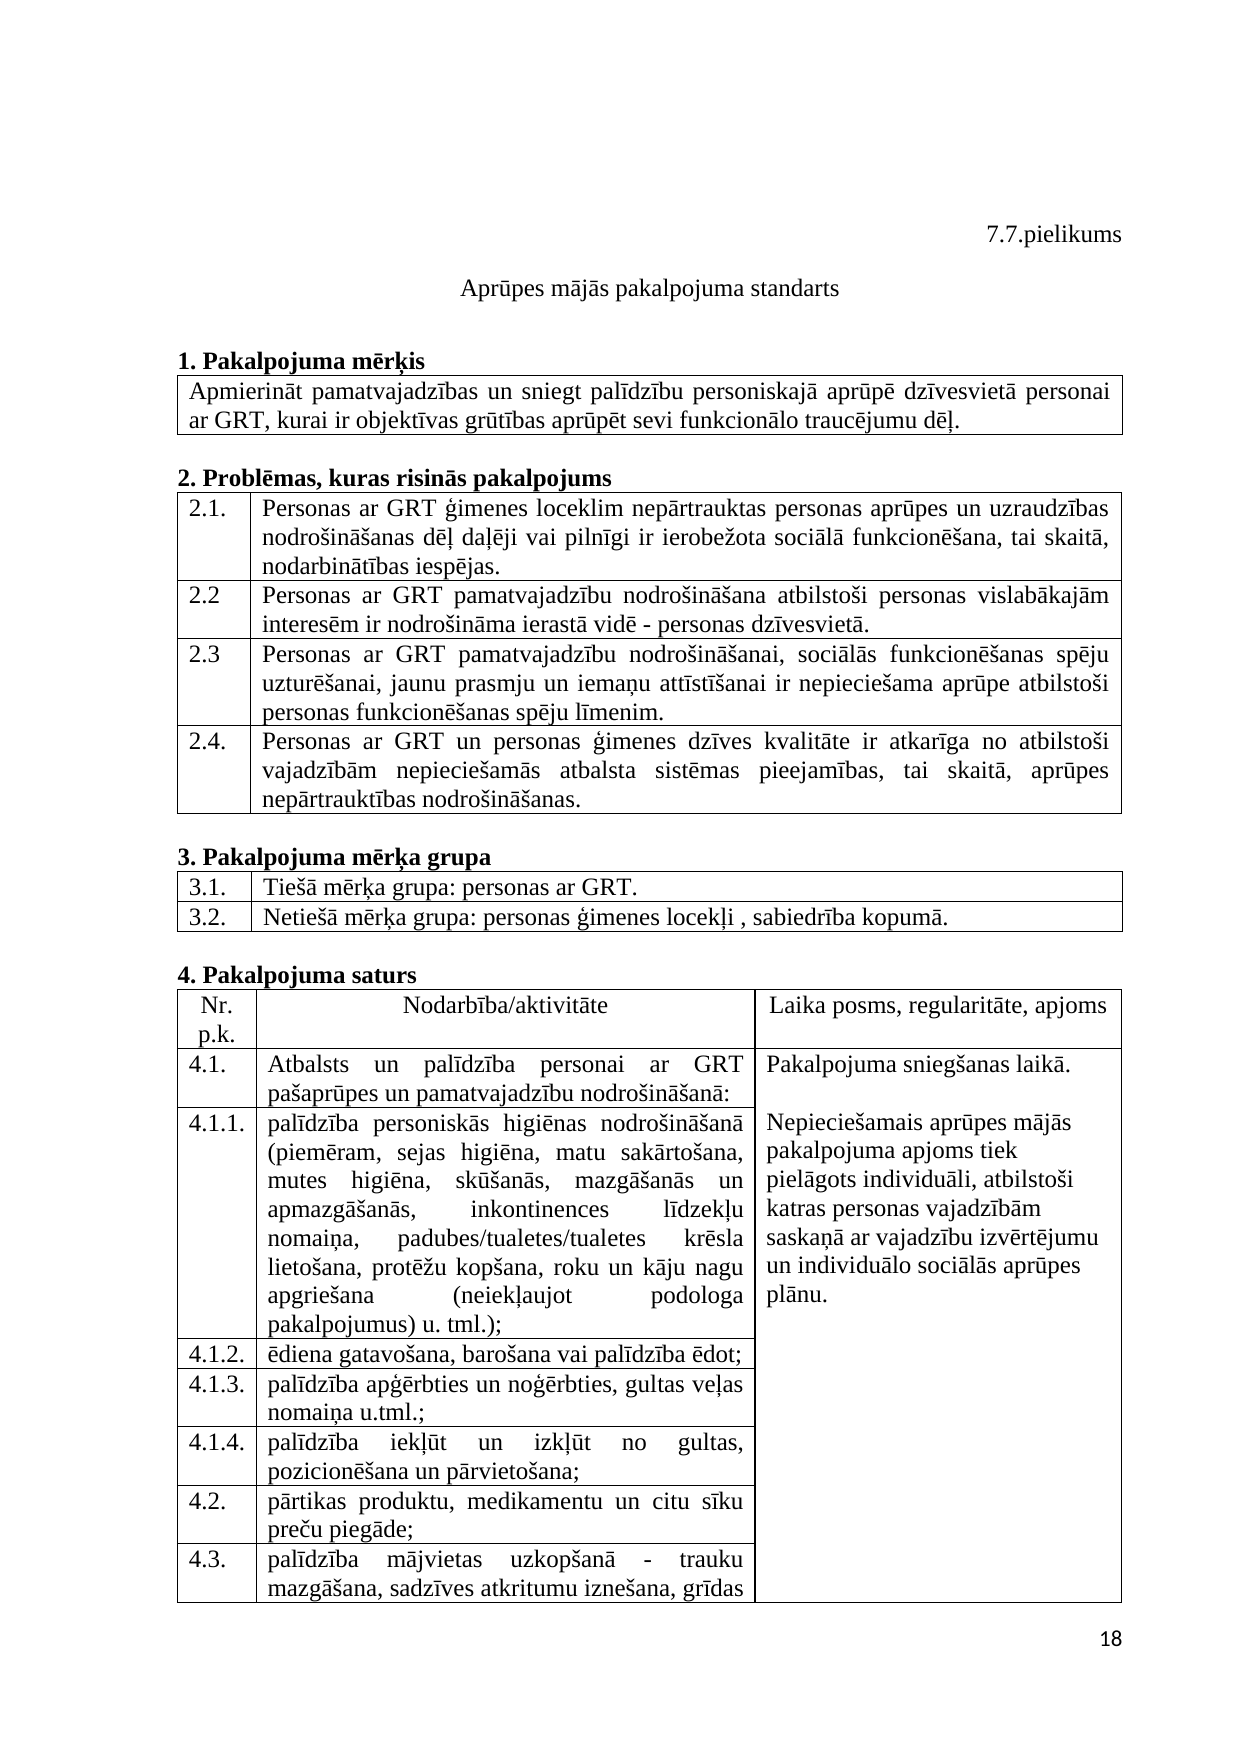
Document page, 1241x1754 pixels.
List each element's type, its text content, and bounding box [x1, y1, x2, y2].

table_cell 2.2 [178, 581, 250, 638]
table_cell Atbalsts un palīdzība personai ar GRT pašaprūpes un pamatvajadzību nodrošināšanā: [257, 1049, 754, 1107]
table_cell Personas ar GRT pamatvajadzību nodrošināšanai, sociālās funkcionēšanas spēju uzturēšanai, jaunu prasmju un iemaņu attīstīšanai ir nepieciešama aprūpe atbilstoši personas funkcionēšanas spēju līmenim. [251, 639, 1121, 725]
table_cell 2.4. [178, 726, 250, 813]
table_cell 4.3. [178, 1544, 256, 1602]
table_cell 4.1.1. [178, 1108, 256, 1338]
table_cell palīdzība personiskās higiēnas nodrošināšanā (piemēram, sejas higiēna, matu sakārtošana, mutes higiēna, skūšanās, mazgāšanās un apmazgāšanās, inkontinences līdzekļu nomaiņa, padubes/tualetes/tualetes krēsla lietošana, protēžu kopšana, roku un kāju nagu apgriešana (neiekļaujot podologa pakalpojumus) u. tml.); [257, 1108, 754, 1338]
table_header Apmierināt pamatvajadzības un sniegt palīdzību personiskajā aprūpē dzīvesvietā personai ar GRT, kurai ir objektīvas grūtības aprūpēt sevi funkcionālo traucējumu dēļ. [178, 376, 1122, 434]
subtitle 7.7.pielikums [177, 219, 1122, 248]
table_cell 4.1.2. [178, 1339, 256, 1368]
table_cell Personas ar GRT pamatvajadzību nodrošināšana atbilstoši personas vislabākajām interesēm ir nodrošināma ierastā vidē - personas dzīvesvietā. [251, 581, 1121, 638]
text 4. Pakalpojuma saturs [177, 961, 1122, 989]
table_cell 2.3 [178, 639, 250, 725]
table_cell 4.1. [178, 1049, 256, 1107]
table_cell 3.2. [178, 902, 251, 931]
text 3. Pakalpojuma mērķa grupa [177, 842, 1122, 871]
table_cell 4.1.4. [178, 1427, 256, 1485]
table_header 2.1. [178, 493, 250, 579]
table_cell ēdiena gatavošana, barošana vai palīdzība ēdot; [257, 1339, 754, 1368]
table_cell Personas ar GRT un personas ģimenes dzīves kvalitāte ir atkarīga no atbilstoši vajadzībām nepieciešamās atbalsta sistēmas pieejamības, tai skaitā, aprūpes nepārtrauktības nodrošināšanas. [251, 726, 1121, 813]
table_cell Netiešā mērķa grupa: personas ģimenes locekļi , sabiedrība kopumā. [252, 902, 1122, 931]
table_cell palīdzība mājvietas uzkopšanā - trauku mazgāšana, sadzīves atkritumu iznešana, grīdas [257, 1544, 754, 1602]
table_header Nodarbība/aktivitāte [257, 990, 754, 1048]
table_header Laika posms, regularitāte, apjoms [756, 990, 1121, 1048]
table_header Tiešā mērķa grupa: personas ar GRT. [252, 872, 1122, 901]
table_header Personas ar GRT ģimenes loceklim nepārtrauktas personas aprūpes un uzraudzības nodrošināšanas dēļ daļēji vai pilnīgi ir ierobežota sociālā funkcionēšana, tai skaitā, nodarbinātības iespējas. [251, 493, 1121, 579]
table_cell palīdzība iekļūt un izkļūt no gultas, pozicionēšana un pārvietošana; [257, 1427, 754, 1485]
table_header 3.1. [178, 872, 251, 901]
table_cell 4.1.3. [178, 1369, 256, 1426]
text 1. Pakalpojuma mērķis [177, 346, 1122, 375]
subtitle Aprūpes mājās pakalpojuma standarts [177, 273, 1122, 302]
table_cell pārtikas produktu, medikamentu un citu sīku preču piegāde; [257, 1486, 754, 1543]
table_cell palīdzība apģērbties un noģērbties, gultas veļas nomaiņa u.tml.; [257, 1369, 754, 1426]
table_cell Pakalpojuma sniegšanas laikā. Nepieciešamais aprūpes mājās pakalpojuma apjoms tiek pielāgots individuāli, atbilstoši katras personas vajadzībām saskaņā ar vajadzību izvērtējumu un individuālo sociālās aprūpes plānu. [756, 1049, 1121, 1602]
text 2. Problēmas, kuras risinās pakalpojums [177, 463, 1122, 492]
table_cell 4.2. [178, 1486, 256, 1543]
table_header Nr. p.k. [178, 990, 256, 1048]
